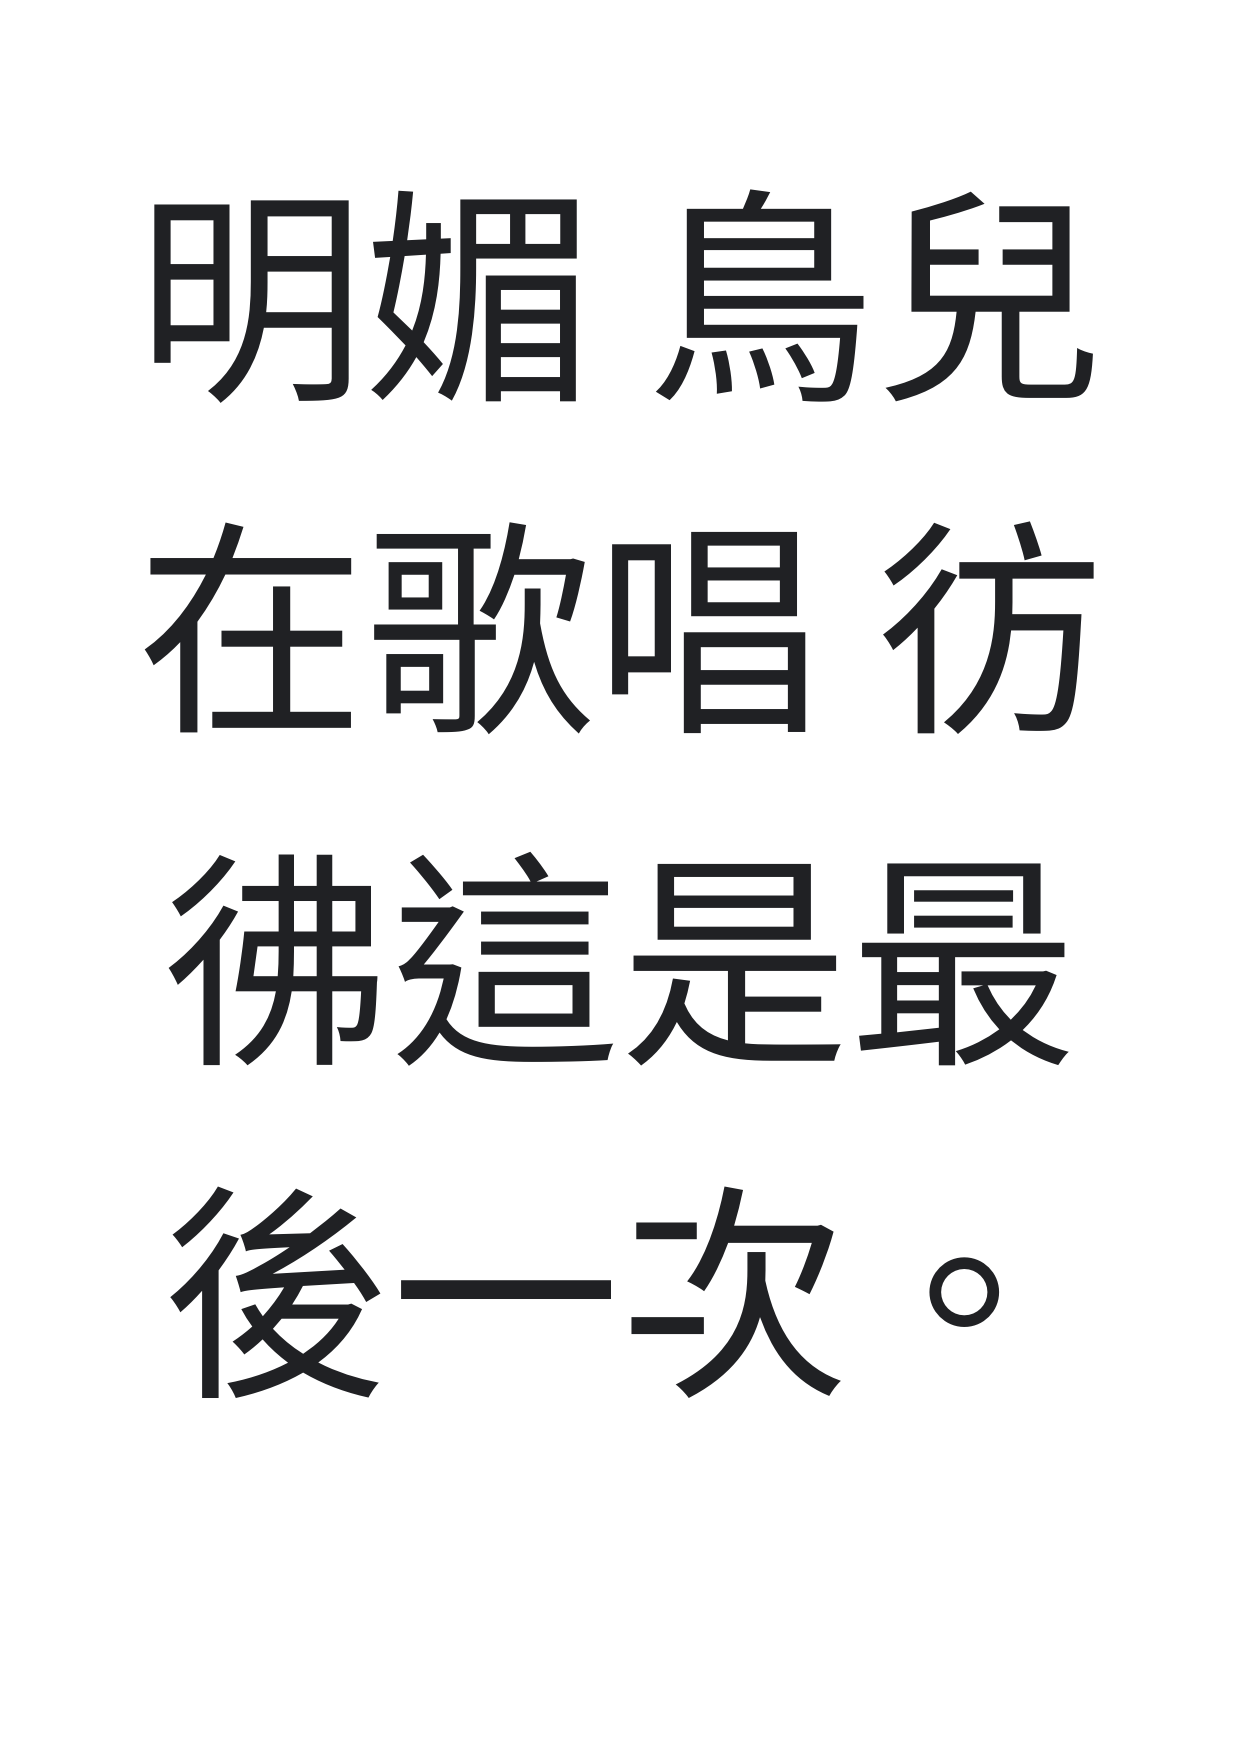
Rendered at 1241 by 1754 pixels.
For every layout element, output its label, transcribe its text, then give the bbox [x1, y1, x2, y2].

text 明媚 鳥兒在歌唱 彷彿這是最後一次。 [118, 118, 1122, 1446]
